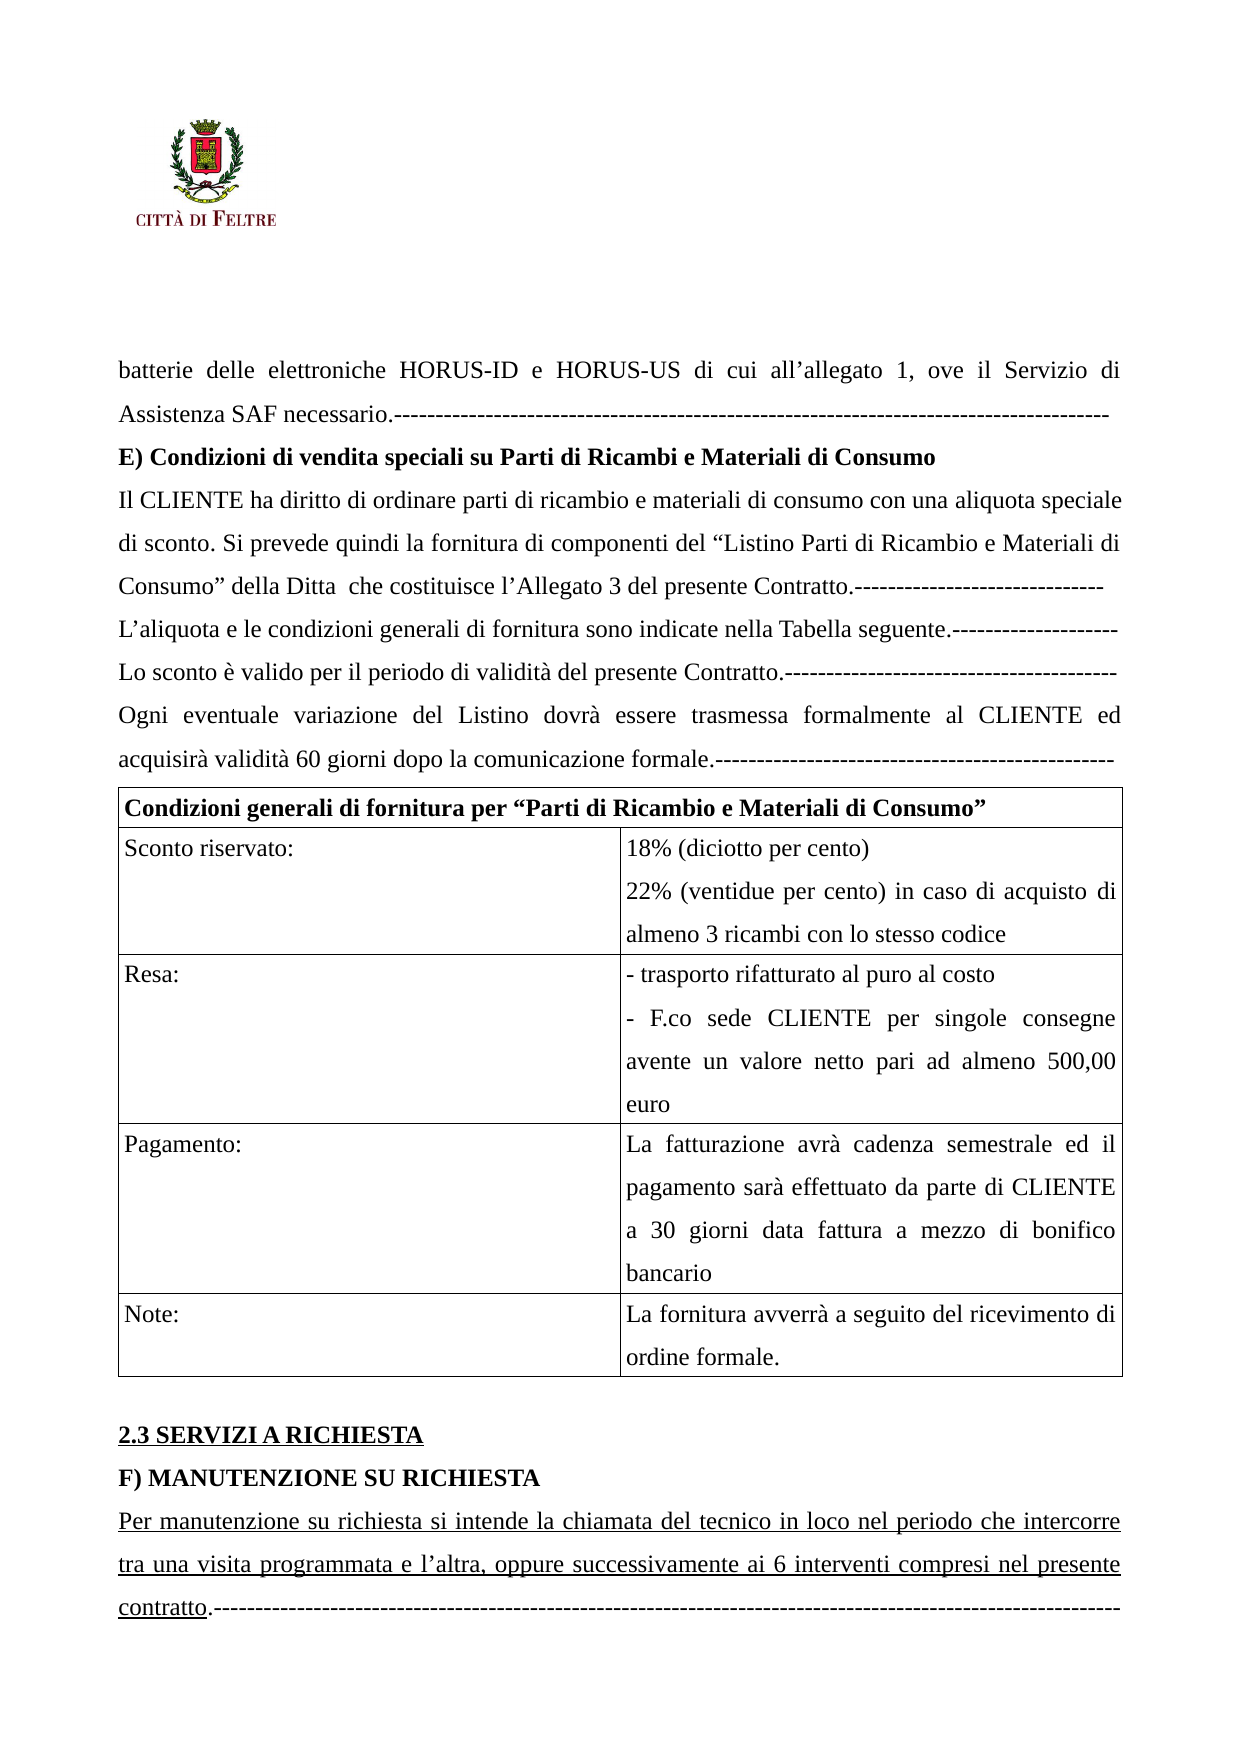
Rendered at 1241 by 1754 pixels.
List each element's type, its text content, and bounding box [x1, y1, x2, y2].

table_cell - trasporto rifatturato al puro al costo - F.co sede CLIENTE per singole consegne avente un valore netto pari ad almeno 500,00 euro [621, 955, 1122, 1123]
text Lo sconto è valido per il periodo di validità del presente Contratto.---------------------------------------- [118, 657, 1122, 686]
table_cell La fornitura avverrà a seguito del ricevimento di ordine formale. [621, 1294, 1122, 1376]
text E) Condizioni di vendita speciali su Parti di Ricambi e Materiali di Consumo [118, 442, 1122, 471]
text batterie delle elettroniche HORUS-ID e HORUS-US di cui all’allegato 1, ove il Servizio di Assistenza SAF necessario.-------------------------------------------------------------------------------------- [118, 356, 1122, 427]
table_cell Resa: [119, 955, 620, 1123]
text F) MANUTENZIONE SU RICHIESTA [118, 1463, 1122, 1492]
table_header Condizioni generali di fornitura per “Parti di Ricambio e Materiali di Consumo” [119, 788, 1122, 827]
table_cell Sconto riservato: [119, 828, 620, 954]
table_cell La fatturazione avrà cadenza semestrale ed il pagamento sarà effettuato da parte di CLIENTE a 30 giorni data fattura a mezzo di bonifico bancario [621, 1124, 1122, 1293]
text 2.3 SERVIZI A RICHIESTA [118, 1420, 1122, 1448]
text Il CLIENTE ha diritto di ordinare parti di ricambio e materiali di consumo con una aliquota speciale di sconto. Si prevede quindi la fornitura di componenti del “Listino Parti di Ricambio e Materiali di Consumo” della Ditta che costituisce l’Allegato 3 del presente Contratto.------------------------------ [118, 485, 1122, 600]
text Per manutenzione su richiesta si intende la chiamata del tecnico in loco nel periodo che intercorre tra una visita programmata e l’altra, oppure successivamente ai 6 interventi compresi nel presente contratto.------------------------------------------------------------------------------------------------------------- [118, 1506, 1122, 1621]
table_cell 18% (diciotto per cento) 22% (ventidue per cento) in caso di acquisto di almeno 3 ricambi con lo stesso codice [621, 828, 1122, 954]
text L’aliquota e le condizioni generali di fornitura sono indicate nella Tabella seguente.-------------------- [118, 614, 1122, 643]
text Ogni eventuale variazione del Listino dovrà essere trasmessa formalmente al CLIENTE ed acquisirà validità 60 giorni dopo la comunicazione formale.------------------------------------------------ [118, 701, 1122, 772]
table_cell Pagamento: [119, 1124, 620, 1293]
picture [136, 119, 276, 226]
table_cell Note: [119, 1294, 620, 1376]
